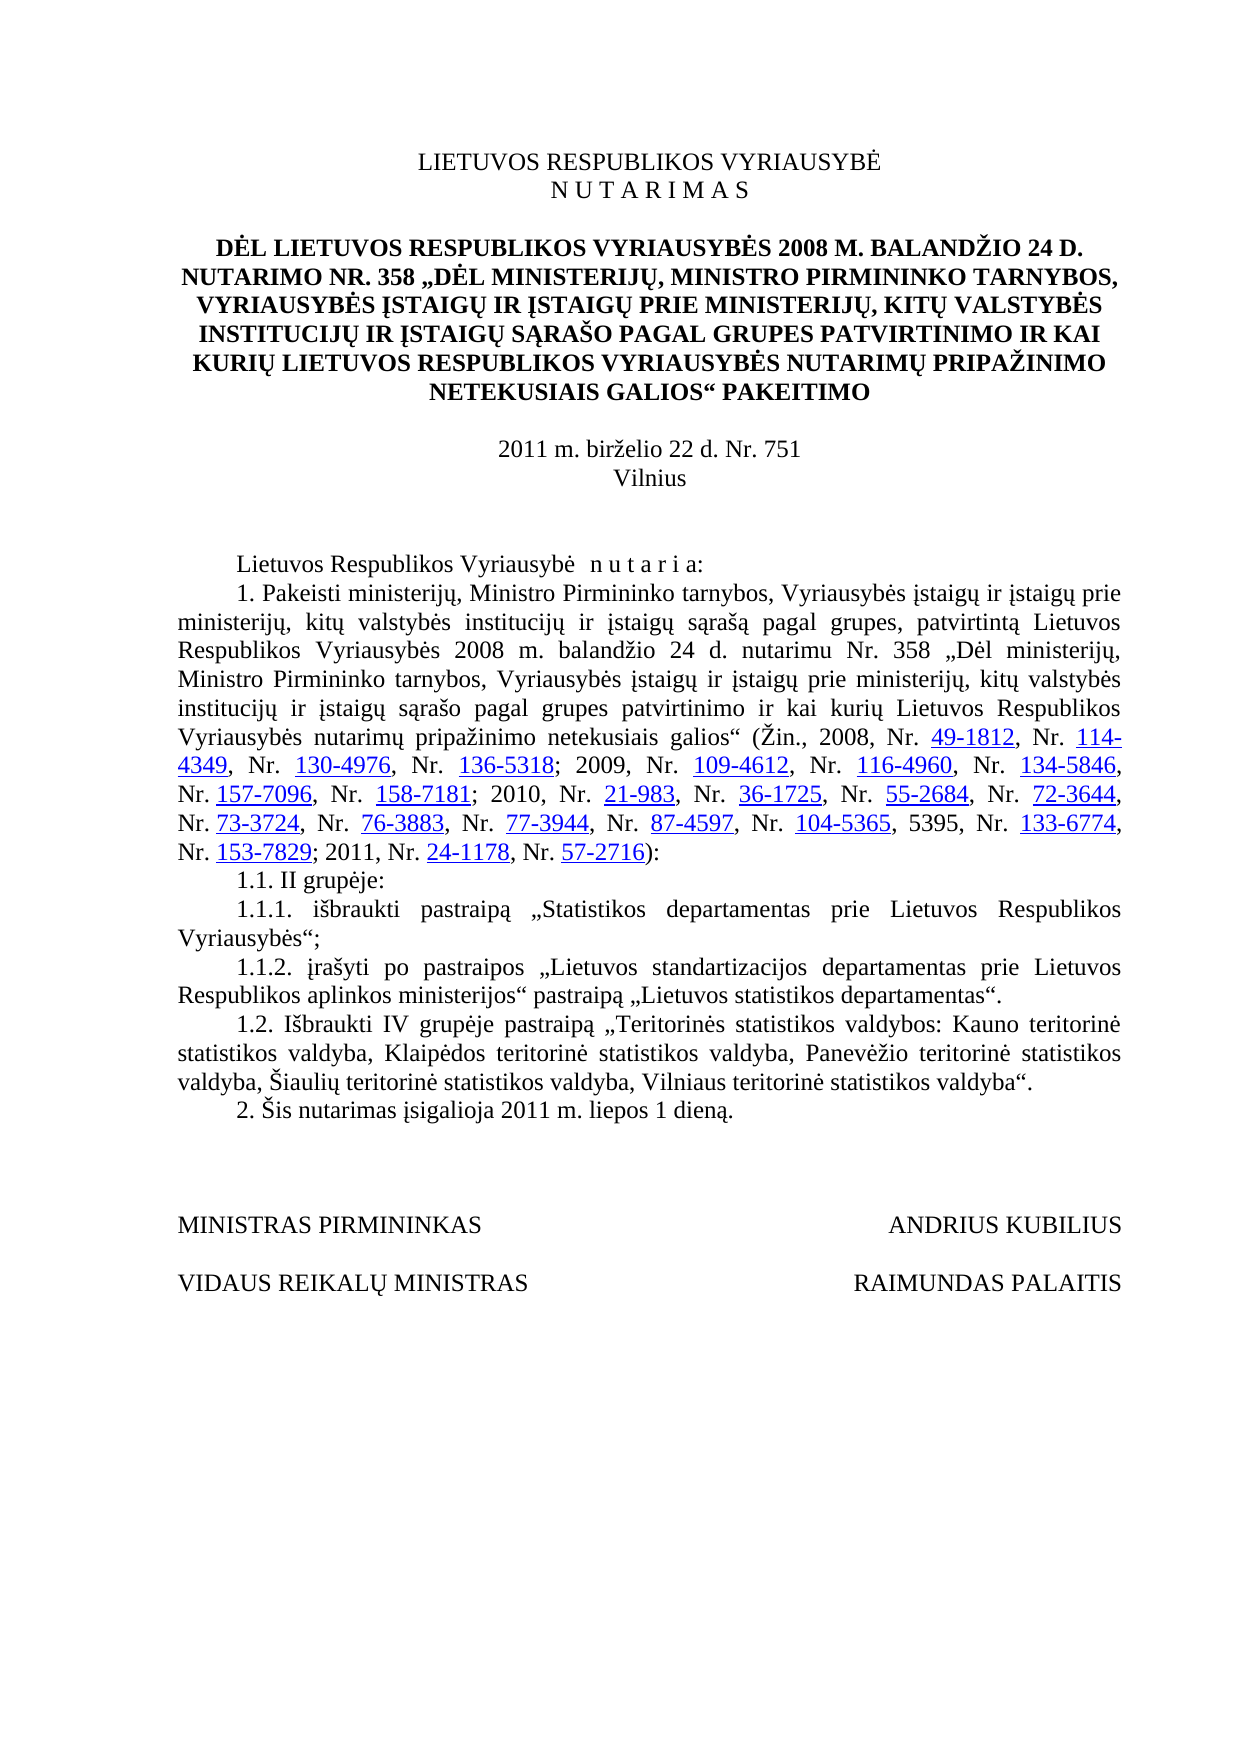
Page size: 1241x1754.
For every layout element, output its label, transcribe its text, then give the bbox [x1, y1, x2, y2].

text Lietuvos Respublikos Vyriausybė nutaria: [177, 549, 1122, 578]
text Lietuvos Respublikos Vyriausybė [177, 147, 1122, 176]
text 1. Pakeisti ministerijų, Ministro Pirmininko tarnybos, Vyriausybės įstaigų ir įstaigų prie ministerijų, kitų valstybės institucijų ir įstaigų sąrašą pagal grupes, patvirtintą Lietuvos Respublikos Vyriausybės 2008 m. balandžio 24 d. nutarimu Nr. 358 „Dėl ministerijų, Ministro Pirmininko tarnybos, Vyriausybės įstaigų ir įstaigų prie ministerijų, kitų valstybės institucijų ir įstaigų sąrašo pagal grupes patvirtinimo ir kai kurių Lietuvos Respublikos Vyriausybės nutarimų pripažinimo netekusiais galios“ (Žin., 2008, Nr. 49-1812, Nr. 114-4349, Nr. 130-4976, Nr. 136-5318; 2009, Nr. 109-4612, Nr. 116-4960, Nr. 134-5846, Nr. 157-7096, Nr. 158-7181; 2010, Nr. 21-983, Nr. 36-1725, Nr. 55-2684, Nr. 72-3644, Nr. 73-3724, Nr. 76-3883, Nr. 77-3944, Nr. 87-4597, Nr. 104-5365, 5395, Nr. 133-6774, Nr. 153-7829; 2011, Nr. 24-1178, Nr. 57-2716): [177, 578, 1122, 866]
text Vilnius [177, 463, 1122, 492]
text DĖL Lietuvos Respublikos VYRIAUSYBĖS 2008 m. BALANDŽIO 24 d. NUTARIMO Nr. 358 „DĖL MINISTERIJŲ, MINISTRO PIRMININKO TARNYBOS, VYRIAUSYBĖS ĮSTAIGŲ IR ĮSTAIGŲ PRIE MINISTERIJŲ, KITŲ VALSTYBĖS INSTITUCIJŲ IR ĮSTAIGŲ SĄRAŠO PAGAL GRUPES PATVIRTINIMO IR KAI KURIŲ LIETUVOS RESPUBLIKOS VYRIAUSYBĖS NUTARIMŲ PRIPAŽINIMO NETEKUSIAIS GALIOS“ pakeitimo [177, 233, 1122, 406]
text MINISTRAS PIRMININKAS ANDRIUS KUBILIUS [177, 1211, 1122, 1239]
text 1.1.2. įrašyti po pastraipos „Lietuvos standartizacijos departamentas prie Lietuvos Respublikos aplinkos ministerijos“ pastraipą „Lietuvos statistikos departamentas“. [177, 952, 1122, 1009]
text 1.1. II grupėje: [177, 866, 1122, 894]
text 1.2. Išbraukti IV grupėje pastraipą „Teritorinės statistikos valdybos: Kauno teritorinė statistikos valdyba, Klaipėdos teritorinė statistikos valdyba, Panevėžio teritorinė statistikos valdyba, Šiaulių teritorinė statistikos valdyba, Vilniaus teritorinė statistikos valdyba“. [177, 1009, 1122, 1096]
text VIDAUS REIKALŲ MINISTRAS RAIMUNDAS PALAITIS [177, 1268, 1122, 1297]
text NUTARIMAS [177, 176, 1122, 204]
text 1.1.1. išbraukti pastraipą „Statistikos departamentas prie Lietuvos Respublikos Vyriausybės“; [177, 894, 1122, 952]
text 2. Šis nutarimas įsigalioja 2011 m. liepos 1 dieną. [177, 1096, 1122, 1124]
text 2011 m. birželio 22 d. Nr. 751 [177, 434, 1122, 463]
